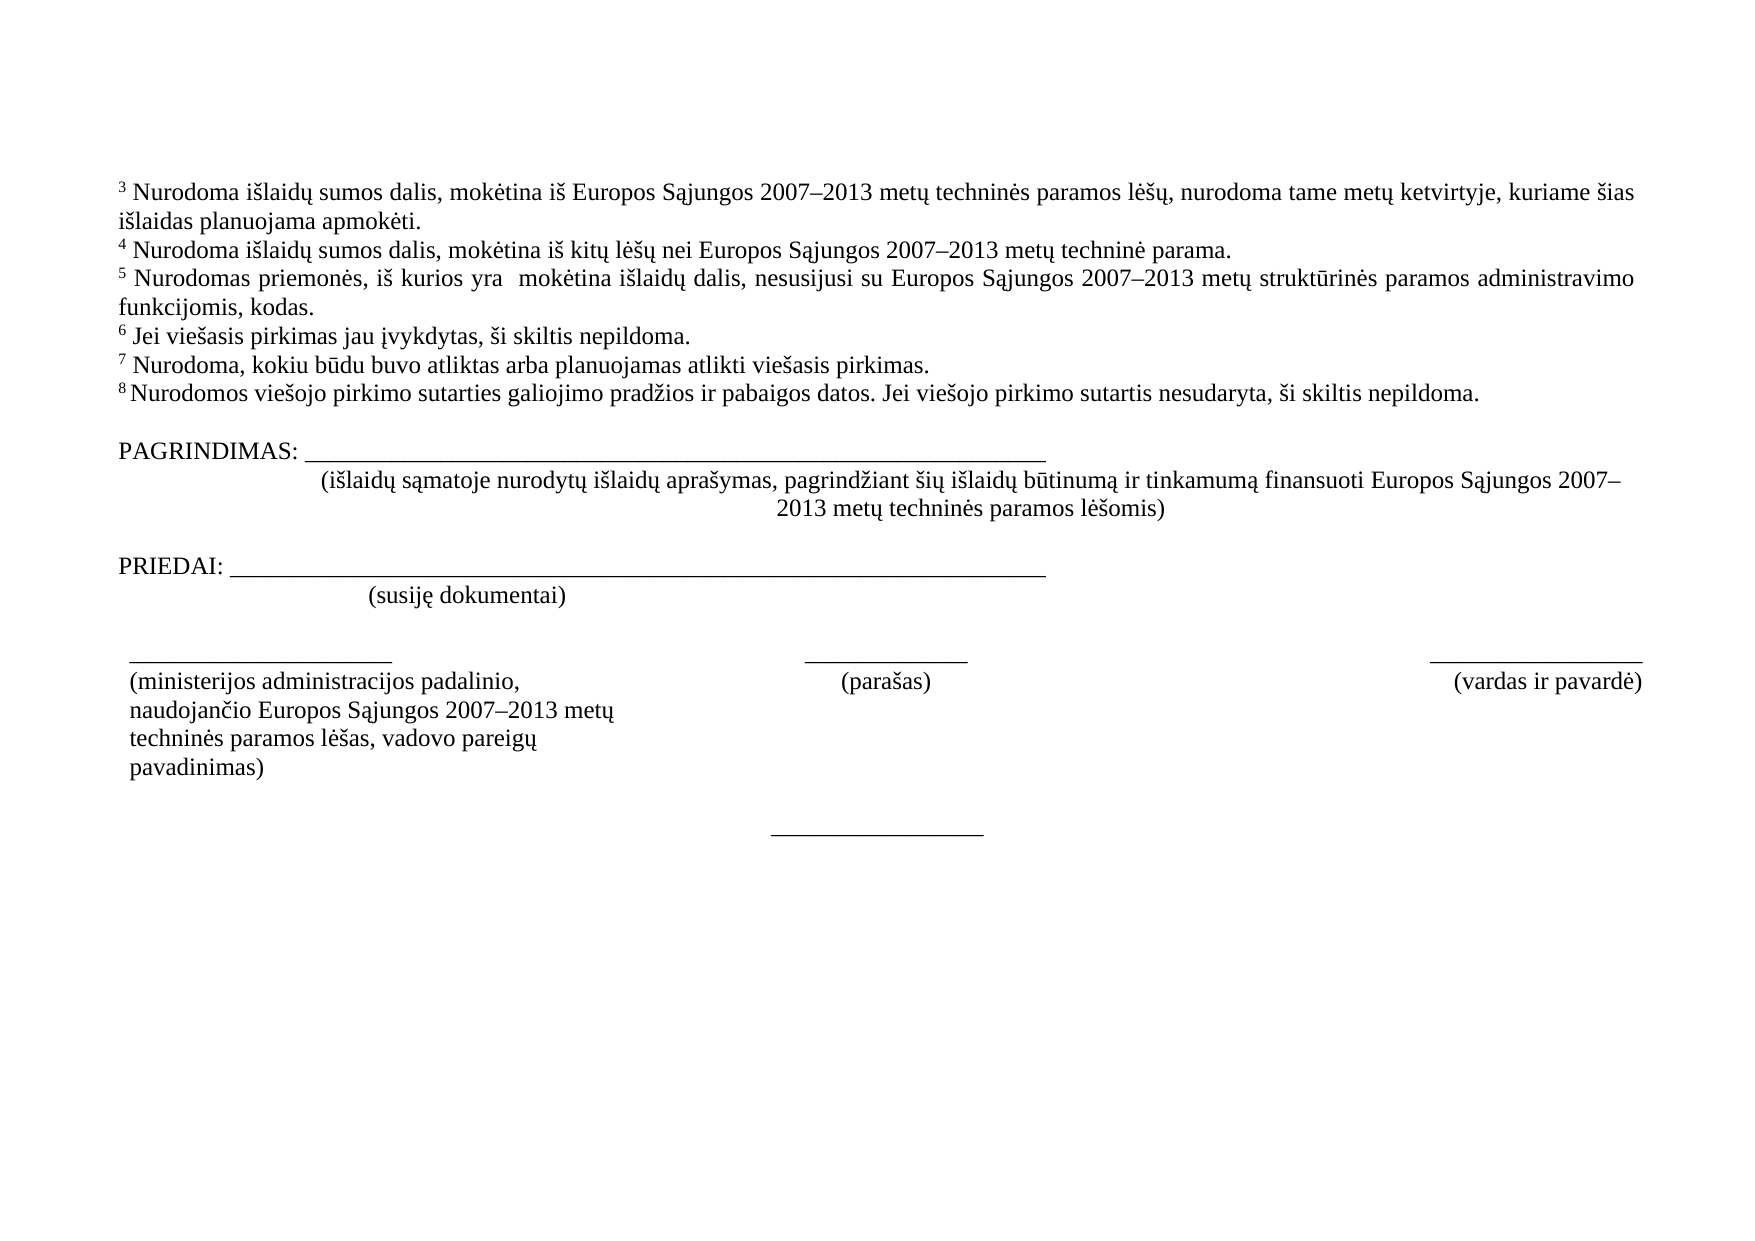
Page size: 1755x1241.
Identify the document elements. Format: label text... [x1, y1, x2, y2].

text 7 Nurodoma, kokiu būdu buvo atliktas arba planuojamas atlikti viešasis pirkimas. [118, 350, 1636, 378]
table_header _________________ (vardas ir pavardė) [1142, 637, 1653, 781]
text (susiję dokumentai) [118, 580, 1636, 608]
text PAGRINDIMAS: [118, 436, 1636, 465]
text 4 Nurodoma išlaidų sumos dalis, mokėtina iš kitų lėšų nei Europos Sąjungos 2007–2013 metų techninė parama. [118, 235, 1636, 263]
text (išlaidų sąmatoje nurodytų išlaidų aprašymas, pagrindžiant šių išlaidų būtinumą ir tinkamumą finansuoti Europos Sąjungos 2007–2013 metų techninės paramos lėšomis) [306, 465, 1636, 522]
table_header _____________ (parašas) [630, 637, 1142, 781]
table_header _____________________ (ministerijos administracijos padalinio, naudojančio Europos Sąjungos 2007–2013 metų techninės paramos lėšas, vadovo pareigų pavadinimas) [118, 637, 630, 781]
text 8 Nurodomos viešojo pirkimo sutarties galiojimo pradžios ir pabaigos datos. Jei viešojo pirkimo sutartis nesudaryta, ši skiltis nepildoma. [118, 378, 1636, 407]
text 5 Nurodomas priemonės, iš kurios yra mokėtina išlaidų dalis, nesusijusi su Europos Sąjungos 2007–2013 metų struktūrinės paramos administravimo funkcijomis, kodas. [118, 263, 1636, 321]
text 6 Jei viešasis pirkimas jau įvykdytas, ši skiltis nepildoma. [118, 321, 1636, 350]
text PRIEDAI: [118, 551, 1636, 580]
text _________________ [118, 810, 1636, 838]
text 3 Nurodoma išlaidų sumos dalis, mokėtina iš Europos Sąjungos 2007–2013 metų techninės paramos lėšų, nurodoma tame metų ketvirtyje, kuriame šias išlaidas planuojama apmokėti. [118, 177, 1636, 235]
